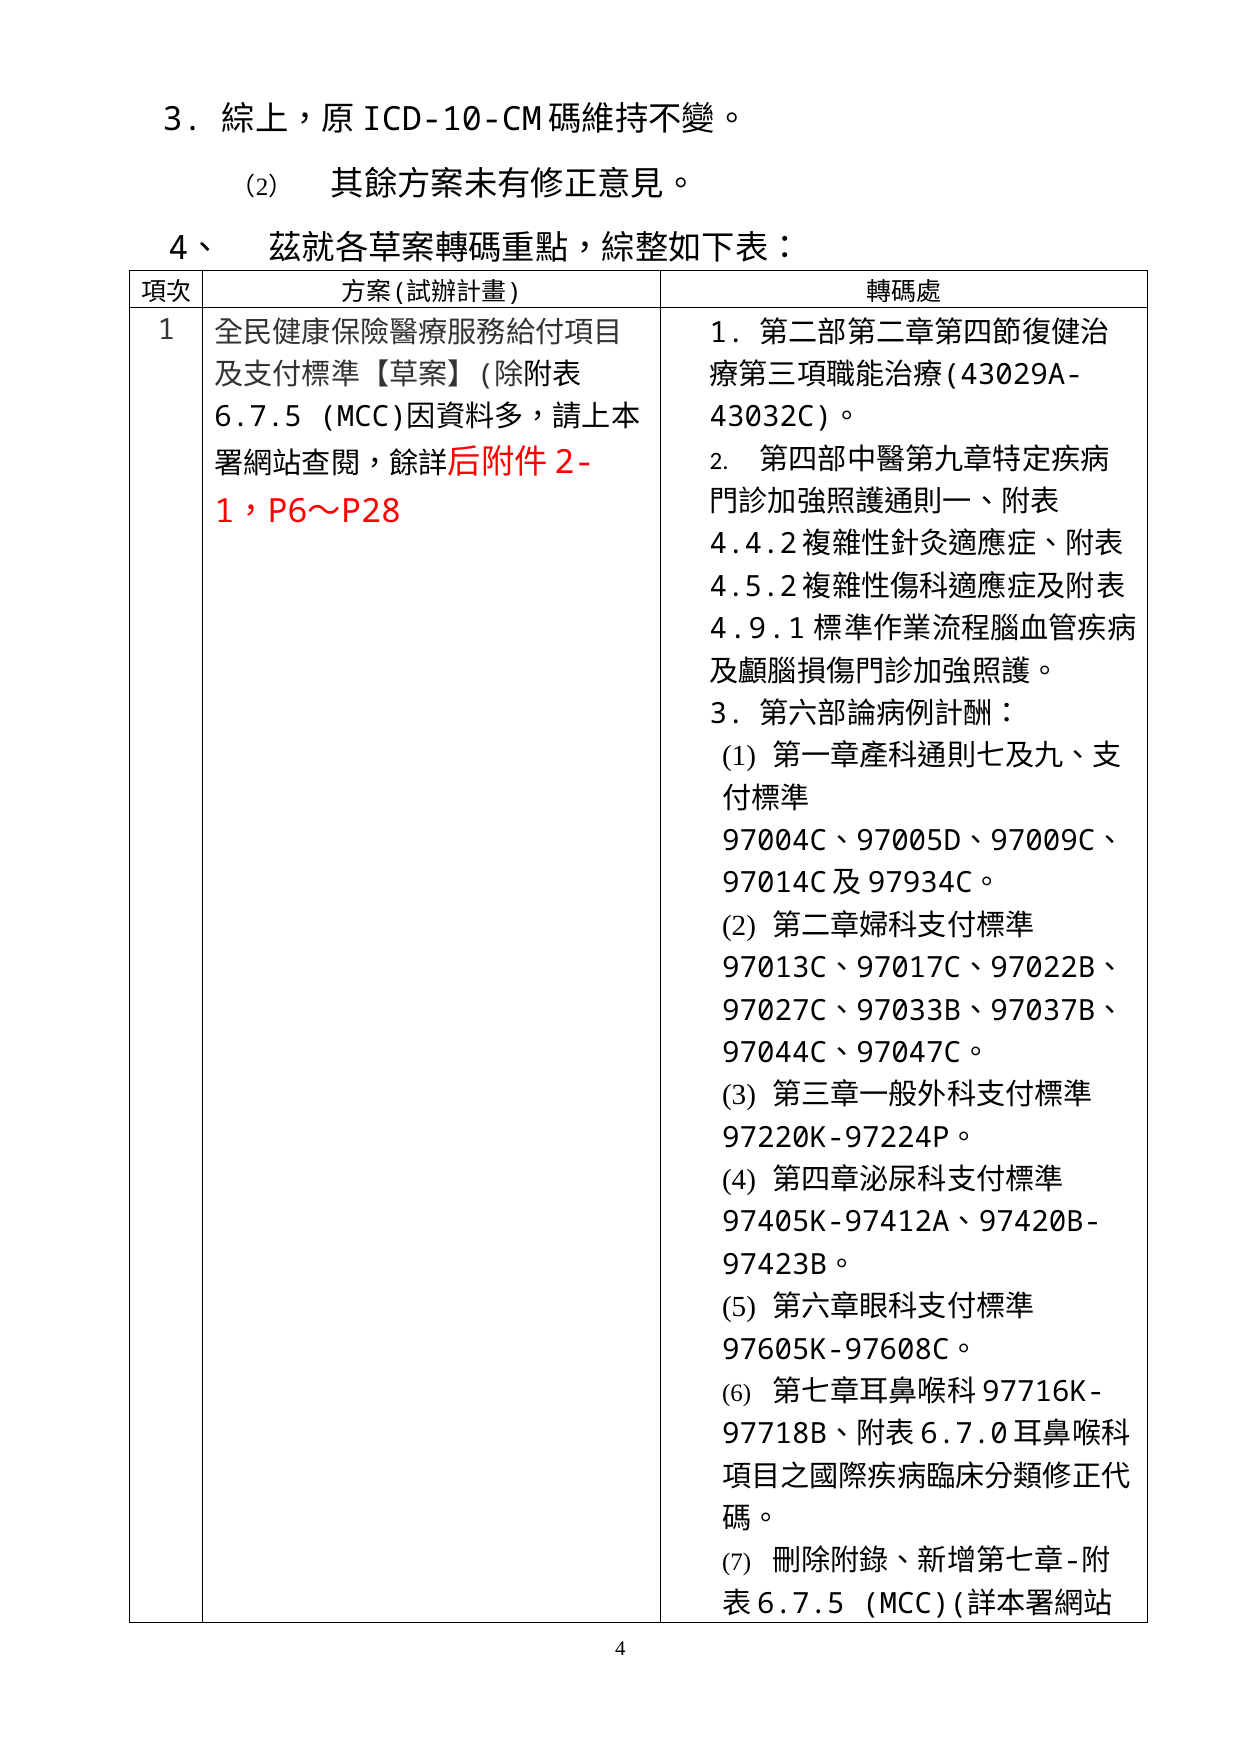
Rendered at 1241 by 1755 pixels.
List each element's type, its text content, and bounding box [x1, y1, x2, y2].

table_header 轉碼處 [661, 271, 1147, 307]
list 綜上，原ICD-10-CM碼維持不變。 [162, 89, 1122, 141]
table_cell 第二部第二章第四節復健治療第三項職能治療(43029A-43032C)。 第四部中醫第九章特定疾病門診加強照護通則一、附表4.4.2複雜性針灸適應症、附表4.5.2複雜性傷科適應症及附表4.9.1標準作業流程腦血管疾病及顱腦損傷門診加強照護。 第六部論病例計酬： 第一章產科通則七及九、支付標準97004C、97005D、97009C、97014C及97934C。 第二章婦科支付標準97013C、97017C、97022B、97027C、97033B、97037B、97044C、97047C。 第三章一般外科支付標準97220K-97224P。 第四章泌尿科支付標準97405K-97412A、97420B-97423B。 第六章眼科支付標準97605K-97608C。 第七章耳鼻喉科97716K-97718B、附表6.7.0耳鼻喉科項目之國際疾病臨床分類修正代碼。 刪除附錄、新增第七章-附表6.7.5 (MCC)(詳本署網站資料)。 第八部品質支付服務第二章通則二 [661, 308, 1147, 1622]
table_cell 全民健康保險醫療服務給付項目及支付標準【草案】(除附表6.7.5 (MCC)因資料多，請上本署網站查閱，餘詳后附件2-1，P6～P28 [203, 308, 660, 1622]
table_header 項次 [130, 271, 202, 307]
list 茲就各草案轉碼重點，綜整如下表： [168, 218, 1122, 270]
table_header 方案(試辦計畫) [203, 271, 660, 307]
list 其餘方案未有修正意見。 [231, 153, 1122, 205]
table_cell 1 [130, 308, 202, 1622]
